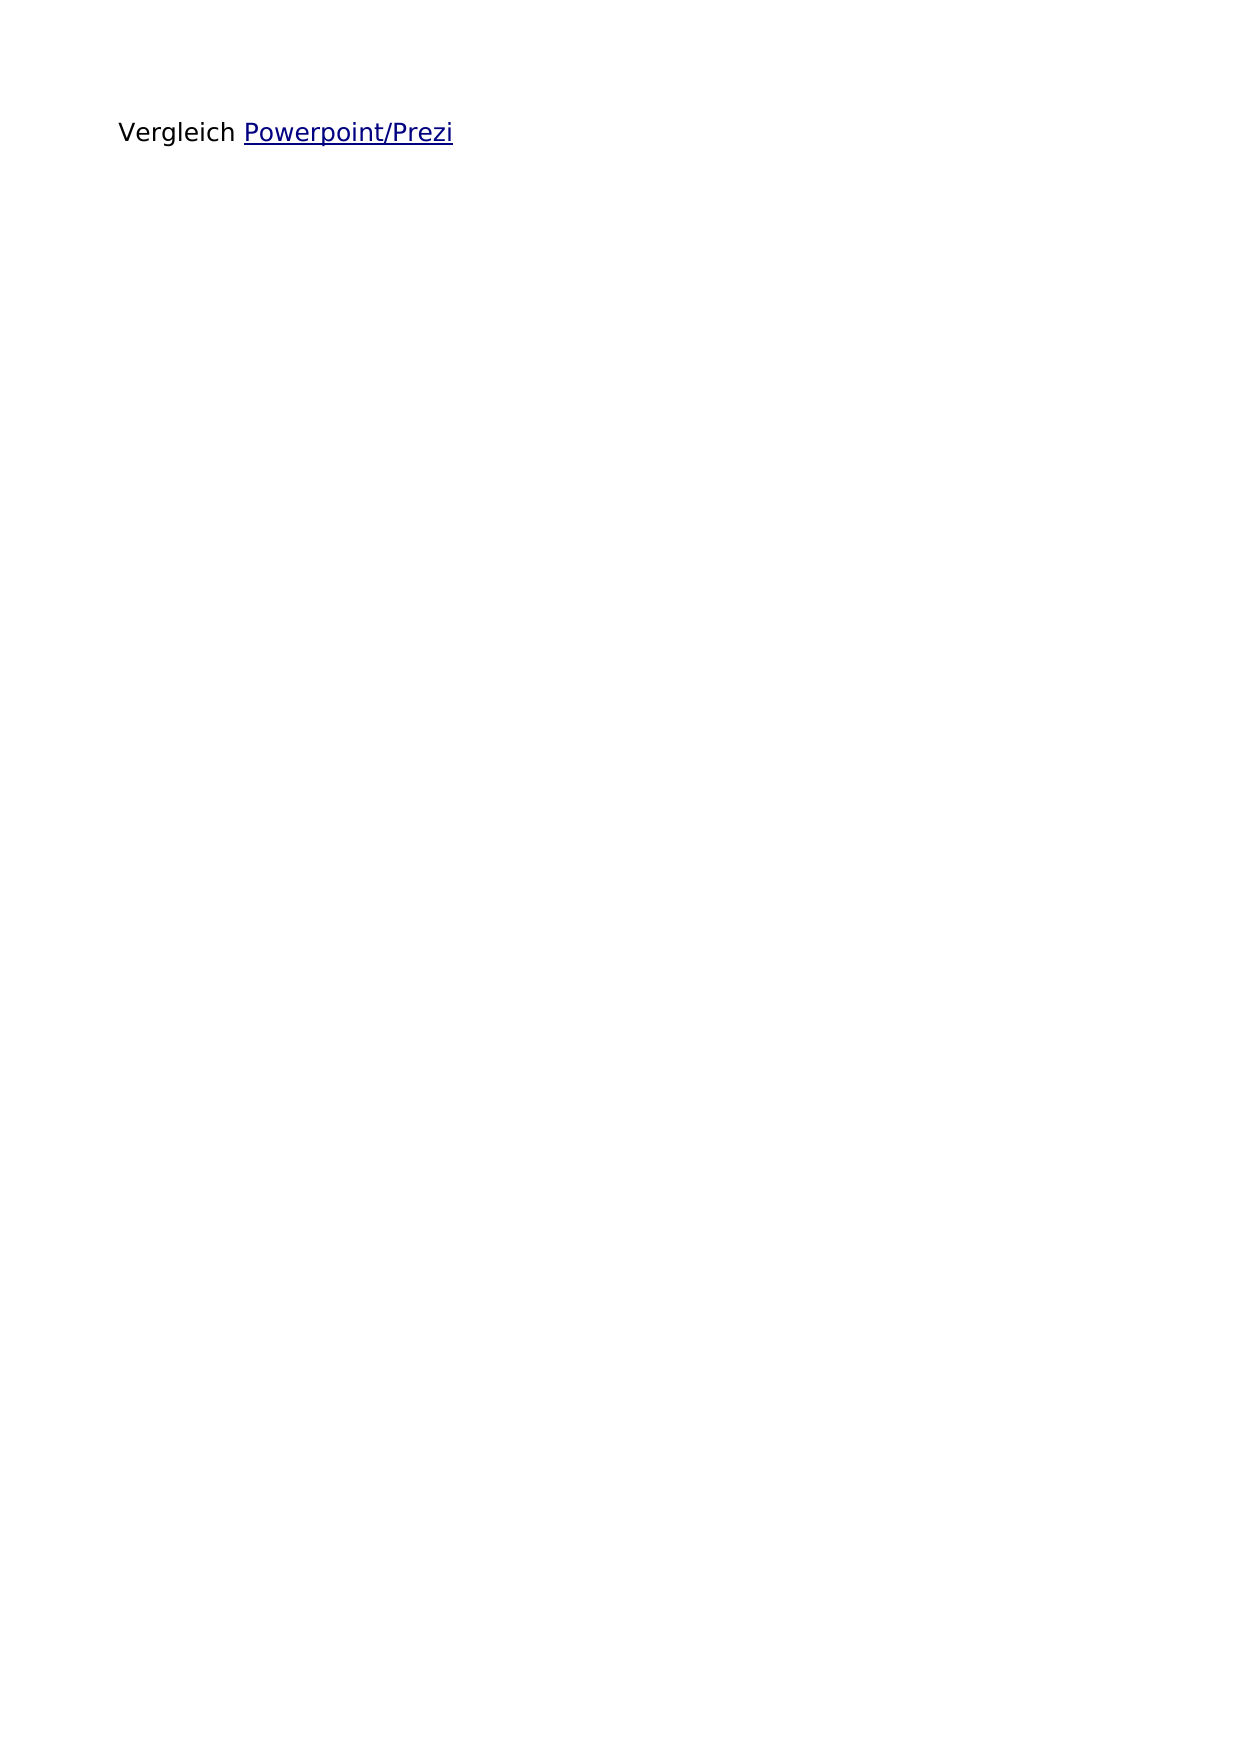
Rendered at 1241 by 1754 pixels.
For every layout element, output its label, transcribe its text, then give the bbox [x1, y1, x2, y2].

text Vergleich Powerpoint/Prezi [118, 118, 1122, 147]
